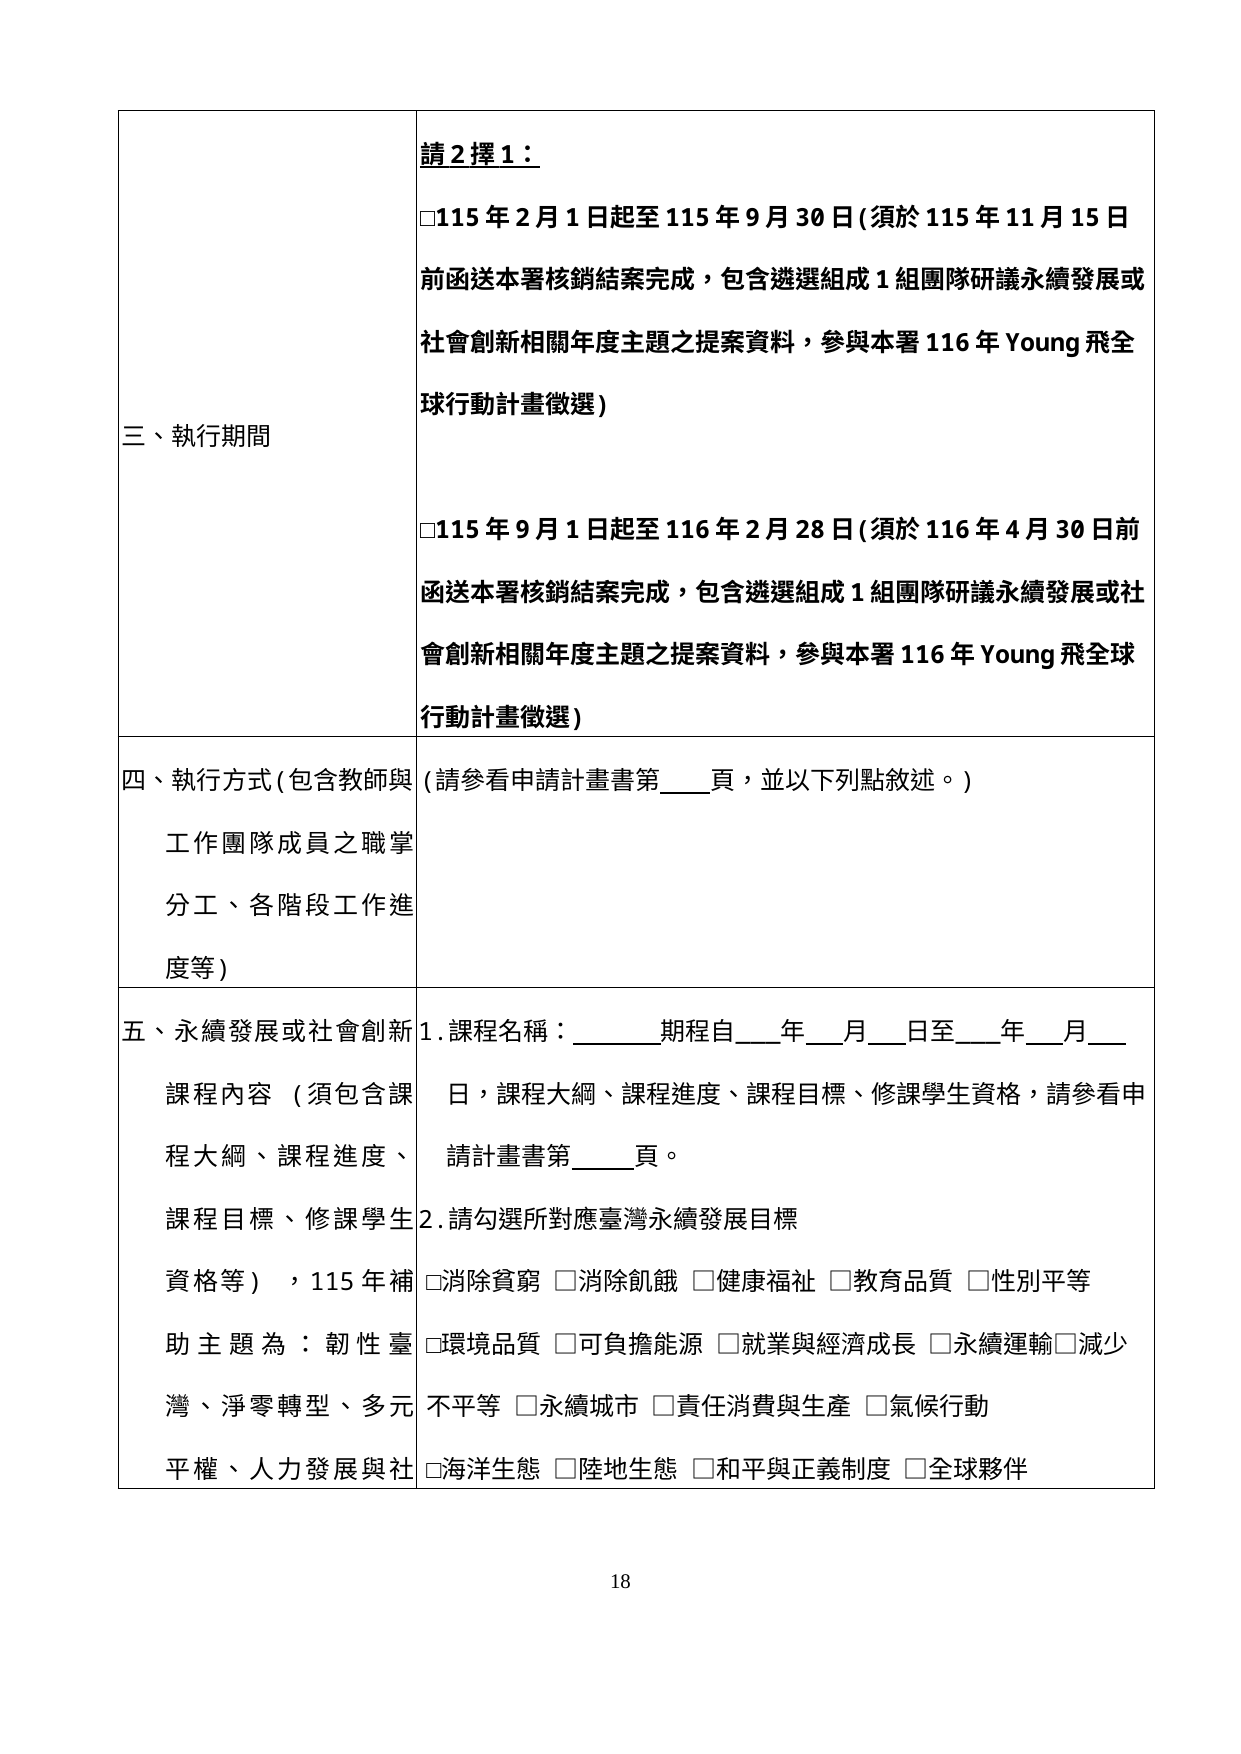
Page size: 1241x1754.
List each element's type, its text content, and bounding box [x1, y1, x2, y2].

table_cell 四、執行方式(包含教師與工作團隊成員之職掌分工、各階段工作進度等) [119, 737, 416, 987]
table_cell (請參看申請計畫書第 頁，並以下列點敘述。) [417, 737, 1154, 987]
table_cell 請2擇1： □115年2月1日起至115年9月30日(須於115年11月15日前函送本署核銷結案完成，包含遴選組成1組團隊研議永續發展或社會創新相關年度主題之提案資料，參與本署116年Young飛全球行動計畫徵選) □115年9月1日起至116年2月28日(須於116年4月30日前函送本署核銷結案完成，包含遴選組成1組團隊研議永續發展或社會創新相關年度主題之提案資料，參與本署116年Young飛全球行動計畫徵選) [417, 111, 1154, 736]
table_cell 1.課程名稱： 期程自___年 月 日至___年 月 日，課程大綱、課程進度、課程目標、修課學生資格，請參看申請計畫書第 頁。 2.請勾選所對應臺灣永續發展目標 □消除貧窮 □消除飢餓 □健康福祉 □教育品質 □性別平等 □環境品質 □可負擔能源 □就業與經濟成長 □永續運輸□減少不平等 □永續城市 □責任消費與生產 □氣候行動 □海洋生態 □陸地生態 □和平與正義制度 □全球夥伴 [417, 988, 1154, 1488]
table_cell 三、執行期間 [119, 111, 416, 736]
table_cell 五、永續發展或社會創新 課程內容 (須包含課程大綱、課程進度、課程目標、修課學生資格等) ，115年補助主題為：韌性臺灣、淨零轉型、多元平權、人力發展與社 [119, 988, 416, 1488]
